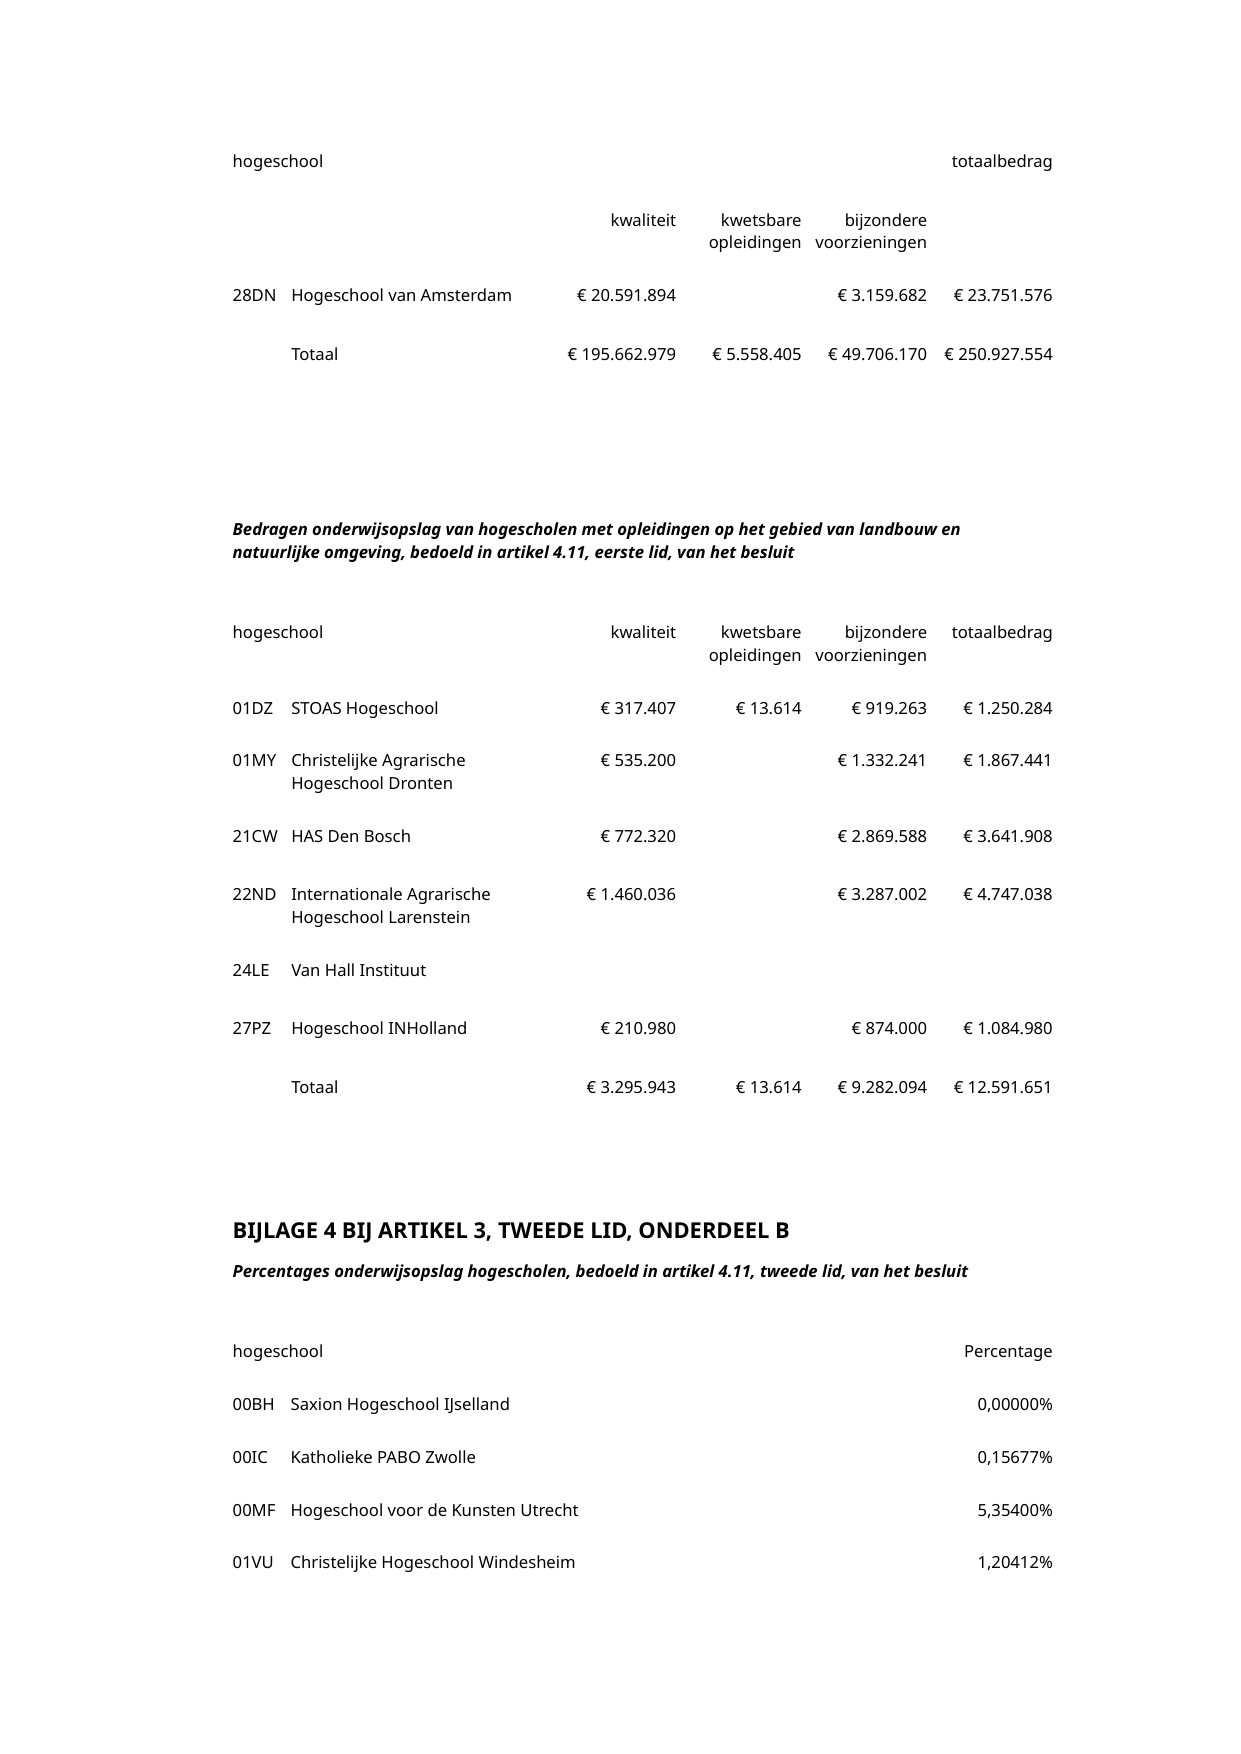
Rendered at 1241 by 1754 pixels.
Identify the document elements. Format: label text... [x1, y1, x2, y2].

table_cell € 317.407 [550, 696, 676, 749]
table_cell [801, 958, 927, 1017]
table_cell Hogeschool INHolland [291, 1017, 550, 1075]
table_cell 21CW [233, 825, 291, 883]
table_cell € 3.287.002 [801, 883, 927, 958]
table_cell € 919.263 [801, 696, 927, 749]
table_cell 00MF [233, 1498, 290, 1551]
table_cell € 1.867.441 [927, 749, 1053, 824]
table_cell Christelijke Agrarische Hogeschool Dronten [291, 749, 550, 824]
table_cell € 195.662.979 [550, 342, 676, 401]
table_cell Van Hall Instituut [291, 958, 550, 1017]
table_header totaalbedrag [927, 621, 1053, 696]
table_header hogeschool [233, 150, 550, 284]
table_cell 22ND [233, 883, 291, 958]
table_cell € 2.869.588 [801, 825, 927, 883]
table_cell [550, 958, 676, 1017]
text Bedragen onderwijsopslag van hogescholen met opleidingen op het gebied van landbouw en natuurlijke omgeving, bedoeld in artikel 4.11, eerste lid, van het besluit [232, 518, 1053, 563]
table_header [550, 150, 927, 208]
table_cell Katholieke PABO Zwolle [290, 1445, 928, 1498]
table_cell HAS Den Bosch [291, 825, 550, 883]
table_cell € 3.295.943 [550, 1075, 676, 1134]
table_cell [676, 958, 801, 1017]
table_cell [233, 342, 291, 401]
table_header kwaliteit [550, 621, 676, 696]
table_cell € 13.614 [676, 696, 801, 749]
table_cell Totaal [291, 342, 550, 401]
table_cell kwaliteit [550, 209, 676, 284]
subtitle BIJLAGE 4 BIJ ARTIKEL 3, TWEEDE LID, ONDERDEEL B [232, 1214, 1053, 1244]
table_cell Hogeschool van Amsterdam [291, 284, 550, 342]
table_cell [233, 1075, 291, 1134]
table_cell 01VU [233, 1551, 290, 1603]
table_cell Internationale Agrarische Hogeschool Larenstein [291, 883, 550, 958]
table_cell 27PZ [233, 1017, 291, 1075]
table_cell [676, 825, 801, 883]
table_cell € 4.747.038 [927, 883, 1053, 958]
table_cell STOAS Hogeschool [291, 696, 550, 749]
table_cell 0,00000% [928, 1393, 1053, 1445]
table_cell 24LE [233, 958, 291, 1017]
table_cell 5,35400% [928, 1498, 1053, 1551]
table_header bijzondere voorzieningen [801, 621, 927, 696]
table_cell Saxion Hogeschool IJselland [290, 1393, 928, 1445]
table_header kwetsbare opleidingen [676, 621, 801, 696]
table_cell [676, 284, 801, 342]
table_cell 00IC [233, 1445, 290, 1498]
table_cell € 874.000 [801, 1017, 927, 1075]
table_cell kwetsbare opleidingen [676, 209, 801, 284]
table_cell 28DN [233, 284, 291, 342]
text Percentages onderwijsopslag hogescholen, bedoeld in artikel 4.11, tweede lid, van het besluit [232, 1259, 1053, 1282]
table_cell 01MY [233, 749, 291, 824]
table_cell [676, 883, 801, 958]
table_cell [676, 749, 801, 824]
table_cell € 12.591.651 [927, 1075, 1053, 1134]
table_cell € 49.706.170 [801, 342, 927, 401]
table_cell Totaal [291, 1075, 550, 1134]
table_cell 1,20412% [928, 1551, 1053, 1603]
table_cell 00BH [233, 1393, 290, 1445]
table_cell 0,15677% [928, 1445, 1053, 1498]
table_header totaalbedrag [927, 150, 1053, 284]
table_cell bijzondere voorzieningen [801, 209, 927, 284]
table_cell € 9.282.094 [801, 1075, 927, 1134]
table_cell € 210.980 [550, 1017, 676, 1075]
table_cell Hogeschool voor de Kunsten Utrecht [290, 1498, 928, 1551]
table_header hogeschool [233, 1340, 928, 1393]
table_cell € 3.641.908 [927, 825, 1053, 883]
table_cell € 1.460.036 [550, 883, 676, 958]
table_cell € 13.614 [676, 1075, 801, 1134]
table_cell [676, 1017, 801, 1075]
table_cell € 535.200 [550, 749, 676, 824]
table_cell € 772.320 [550, 825, 676, 883]
table_cell € 250.927.554 [927, 342, 1053, 401]
table_cell € 1.250.284 [927, 696, 1053, 749]
table_cell Christelijke Hogeschool Windesheim [290, 1551, 928, 1603]
table_cell [927, 958, 1053, 1017]
table_cell € 1.084.980 [927, 1017, 1053, 1075]
table_cell € 20.591.894 [550, 284, 676, 342]
table_cell € 1.332.241 [801, 749, 927, 824]
table_cell 01DZ [233, 696, 291, 749]
table_cell € 3.159.682 [801, 284, 927, 342]
table_header Percentage [928, 1340, 1053, 1393]
table_header hogeschool [233, 621, 550, 696]
table_cell € 23.751.576 [927, 284, 1053, 342]
table_cell € 5.558.405 [676, 342, 801, 401]
